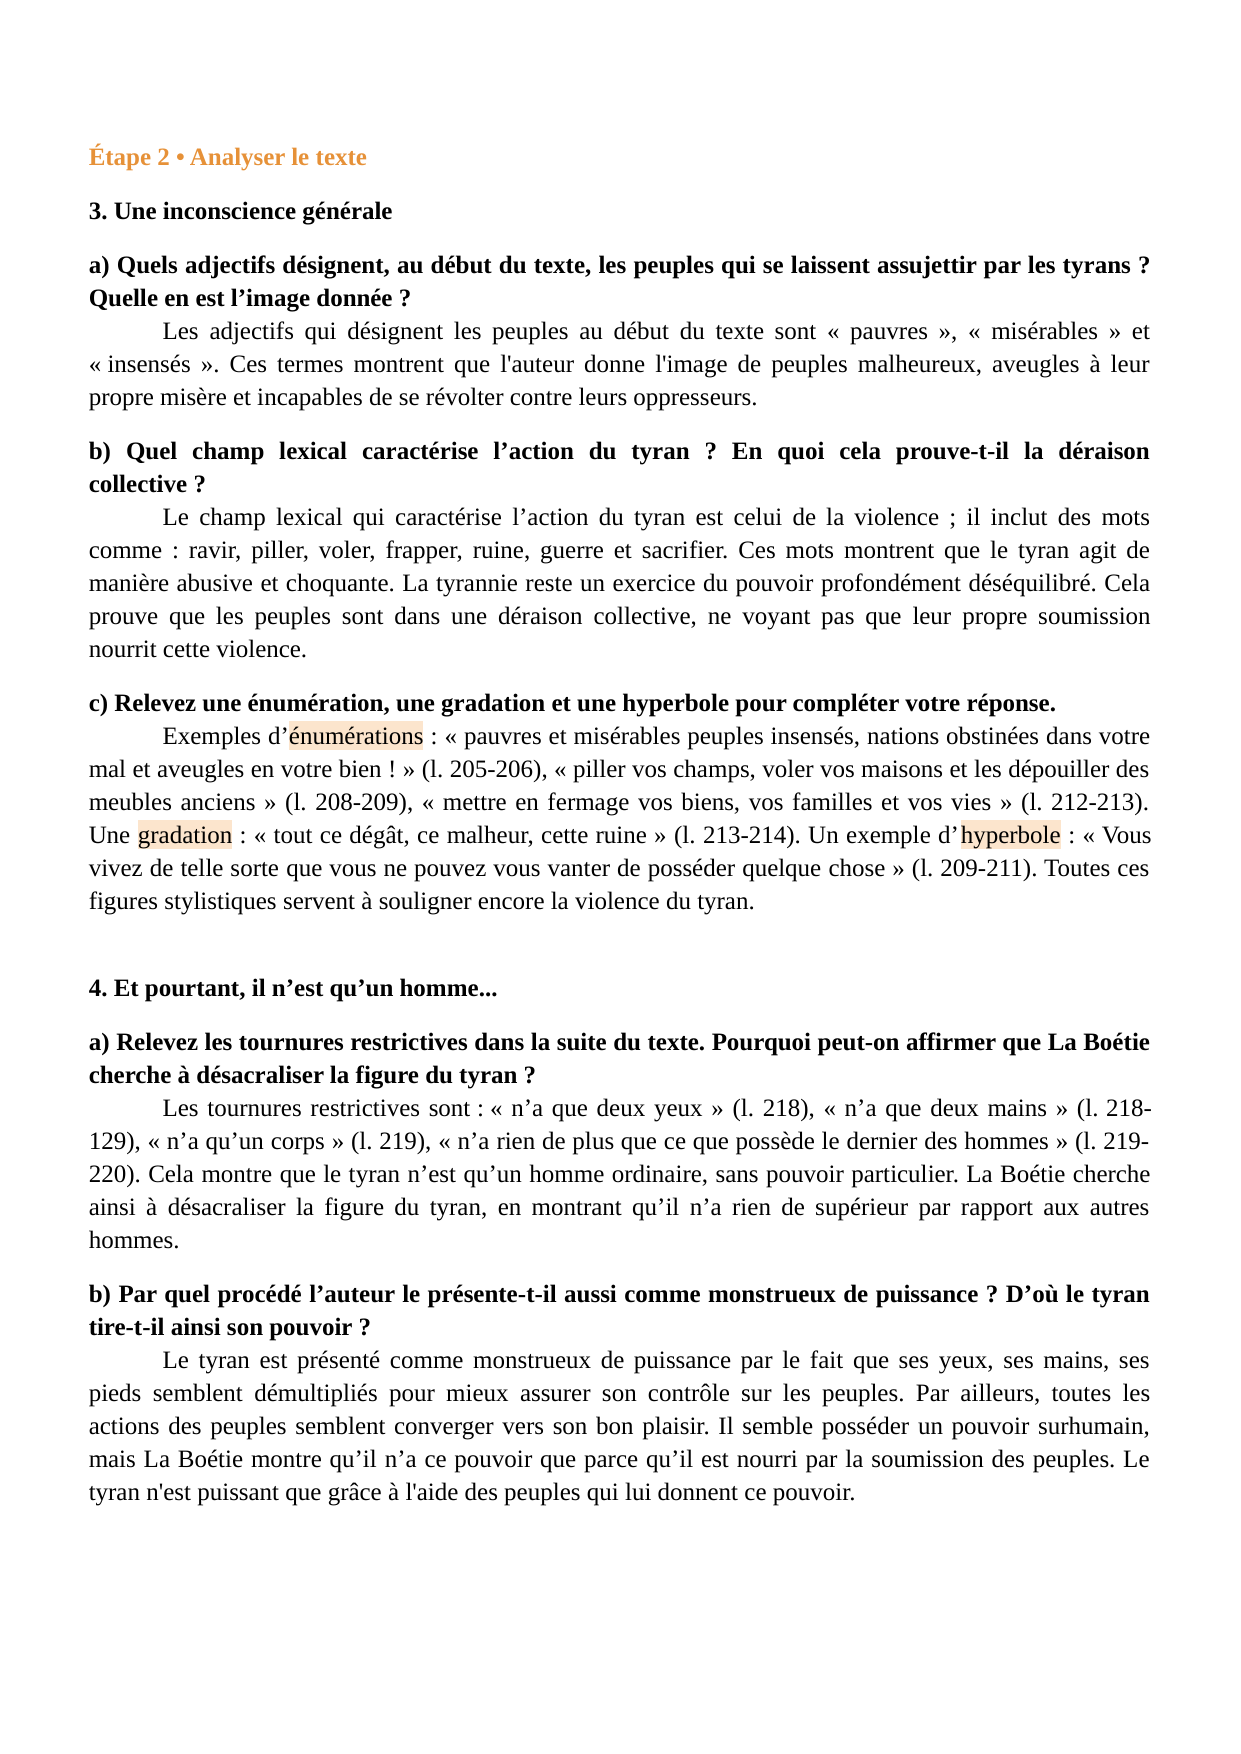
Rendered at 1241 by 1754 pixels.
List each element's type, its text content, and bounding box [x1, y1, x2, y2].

text Le tyran est présenté comme monstrueux de puissance par le fait que ses yeux, ses mains, ses pieds semblent démultipliés pour mieux assurer son contrôle sur les peuples. Par ailleurs, toutes les actions des peuples semblent converger vers son bon plaisir. Il semble posséder un pouvoir surhumain, mais La Boétie montre qu’il n’a ce pouvoir que parce qu’il est nourri par la soumission des peuples. Le tyran n'est puissant que grâce à l'aide des peuples qui lui donnent ce pouvoir. [88, 1345, 1152, 1506]
text Les adjectifs qui désignent les peuples au début du texte sont « pauvres », « misérables » et « insensés ». Ces termes montrent que l'auteur donne l'image de peuples malheureux, aveugles à leur propre misère et incapables de se révolter contre leurs oppresseurs. [88, 316, 1152, 411]
subtitle 4. Et pourtant, il n’est qu’un homme... [88, 973, 1152, 1002]
text Le champ lexical qui caractérise l’action du tyran est celui de la violence ; il inclut des mots comme : ravir, piller, voler, frapper, ruine, guerre et sacrifier. Ces mots montrent que le tyran agit de manière abusive et choquante. La tyrannie reste un exercice du pouvoir profondément déséquilibré. Cela prouve que les peuples sont dans une déraison collective, ne voyant pas que leur propre soumission nourrit cette violence. [88, 502, 1152, 663]
text Les tournures restrictives sont : « n’a que deux yeux » (l. 218), « n’a que deux mains » (l. 218-129), « n’a qu’un corps » (l. 219), « n’a rien de plus que ce que possède le dernier des hommes » (l. 219-220). Cela montre que le tyran n’est qu’un homme ordinaire, sans pouvoir particulier. La Boétie cherche ainsi à désacraliser la figure du tyran, en montrant qu’il n’a rien de supérieur par rapport aux autres hommes. [88, 1093, 1152, 1254]
text Exemples d’énumérations : « pauvres et misérables peuples insensés, nations obstinées dans votre mal et aveugles en votre bien ! » (l. 205-206), « piller vos champs, voler vos maisons et les dépouiller des meubles anciens » (l. 208-209), « mettre en fermage vos biens, vos familles et vos vies » (l. 212-213). Une gradation : « tout ce dégât, ce malheur, cette ruine » (l. 213-214). Un exemple d’hyperbole : « Vous vivez de telle sorte que vous ne pouvez vous vanter de posséder quelque chose » (l. 209-211). Toutes ces figures stylistiques servent à souligner encore la violence du tyran. [88, 721, 1152, 915]
subtitle a) Quels adjectifs désignent, au début du texte, les peuples qui se laissent assujettir par les tyrans ? Quelle en est l’image donnée ? [88, 250, 1152, 312]
subtitle b) Par quel procédé l’auteur le présente-t-il aussi comme monstrueux de puissance ? D’où le tyran tire-t-il ainsi son pouvoir ? [88, 1279, 1152, 1341]
subtitle c) Relevez une énumération, une gradation et une hyperbole pour compléter votre réponse. [88, 688, 1152, 717]
subtitle b) Quel champ lexical caractérise l’action du tyran ? En quoi cela prouve-t-il la déraison collective ? [88, 436, 1152, 498]
subtitle 3. Une inconscience générale [88, 196, 1152, 225]
subtitle Étape 2 • Analyser le texte [88, 142, 1152, 171]
subtitle a) Relevez les tournures restrictives dans la suite du texte. Pourquoi peut-on affirmer que La Boétie cherche à désacraliser la figure du tyran ? [88, 1027, 1152, 1089]
